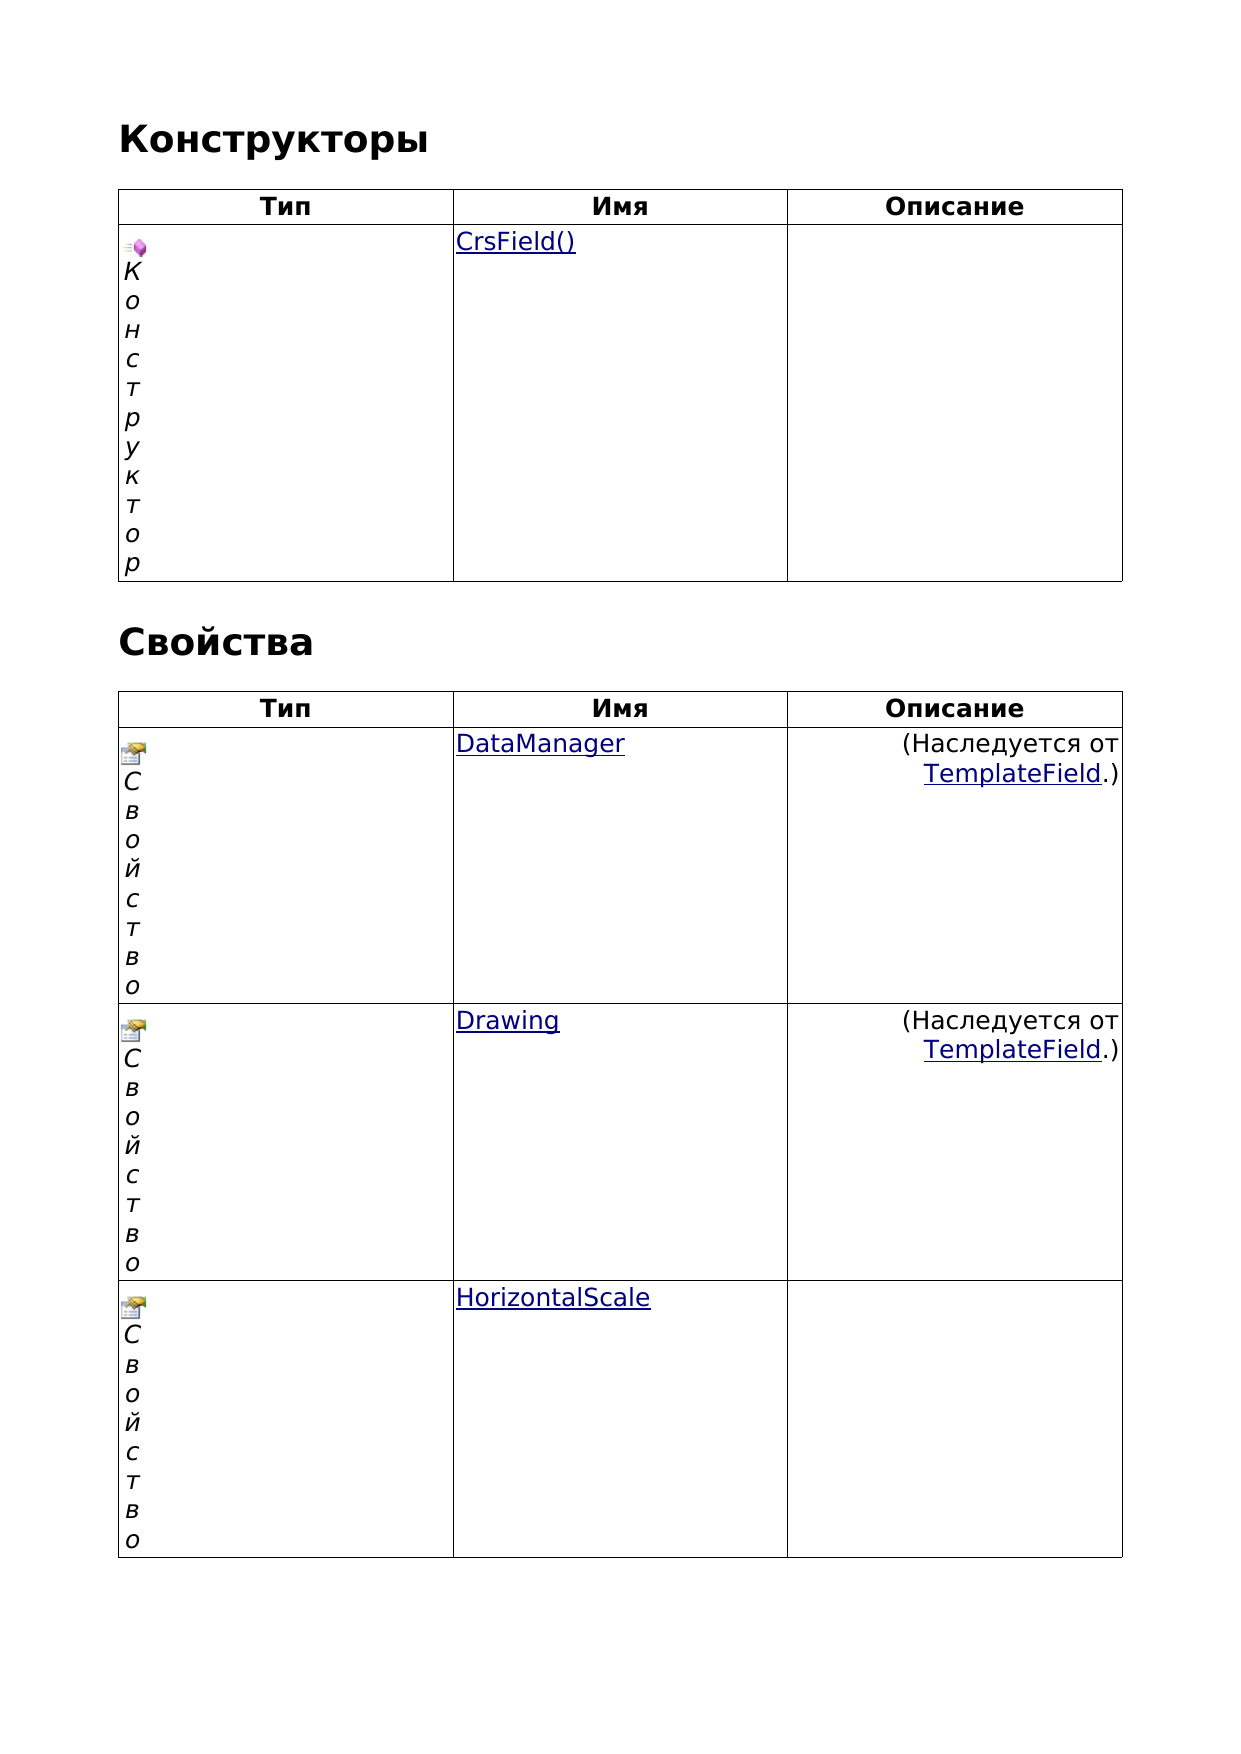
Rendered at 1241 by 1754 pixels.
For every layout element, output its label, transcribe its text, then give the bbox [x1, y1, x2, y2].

table_header Тип [119, 190, 453, 224]
table_header Описание [788, 692, 1122, 727]
picture [121, 1295, 147, 1321]
table_cell [119, 225, 453, 581]
table_cell [119, 1281, 453, 1557]
table_header Имя [454, 692, 787, 727]
table_header Описание [788, 190, 1122, 224]
table_cell Drawing [454, 1004, 787, 1280]
table_cell HorizontalScale [454, 1281, 787, 1557]
picture [121, 1018, 147, 1044]
picture [121, 742, 147, 767]
table_cell [788, 1281, 1122, 1557]
table_header Тип [119, 692, 453, 727]
table_header Имя [454, 190, 787, 224]
table_cell DataManager [454, 728, 787, 1003]
table_cell (Наследуется от TemplateField.) [788, 728, 1122, 1003]
table_cell [788, 225, 1122, 581]
subtitle Свойства [118, 621, 1122, 664]
subtitle Конструкторы [118, 118, 1122, 162]
table_cell (Наследуется от TemplateField.) [788, 1004, 1122, 1280]
table_cell CrsField() [454, 225, 787, 581]
table_cell [119, 1004, 453, 1280]
table_cell [119, 728, 453, 1003]
picture [121, 239, 147, 257]
